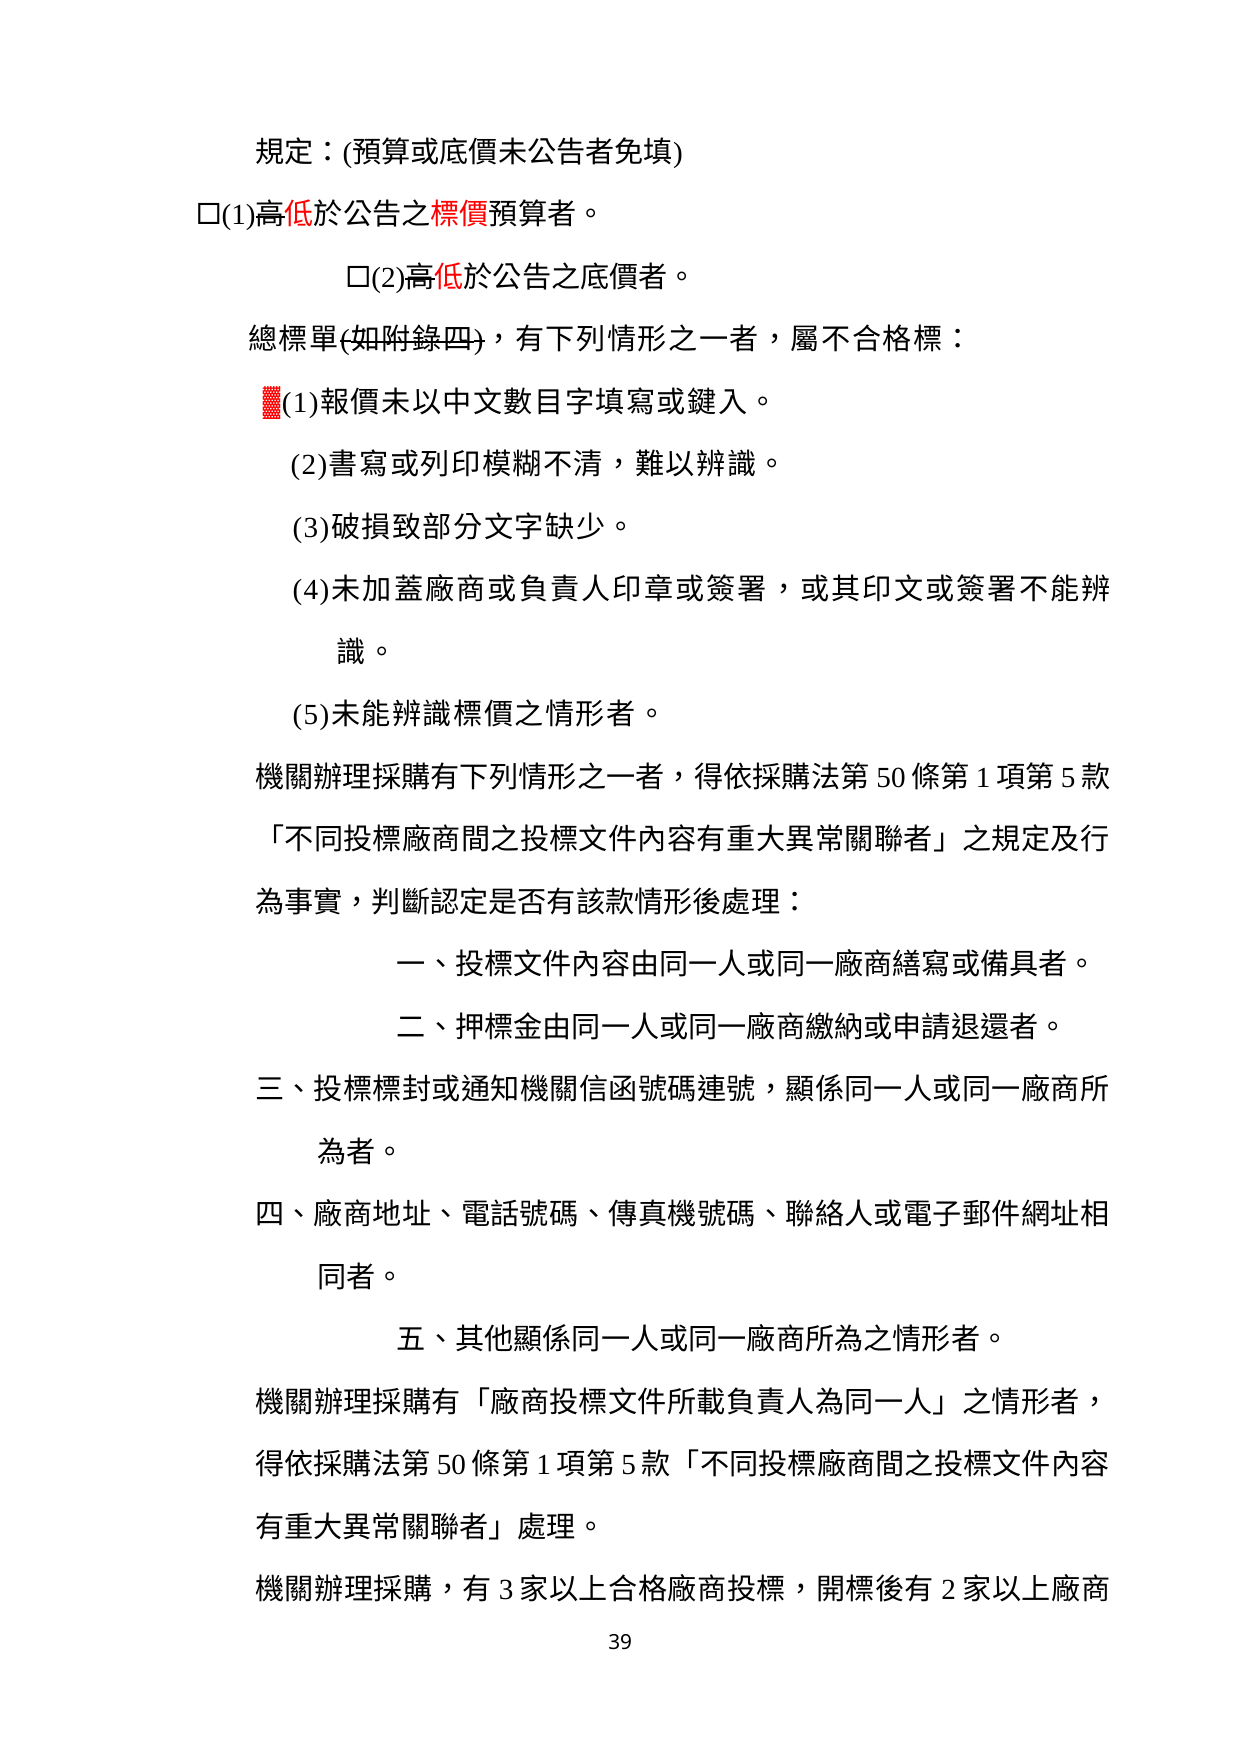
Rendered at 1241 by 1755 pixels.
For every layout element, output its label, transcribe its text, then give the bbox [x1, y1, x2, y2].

text 機關辦理採購有「廠商投標文件所載負責人為同一人」之情形者，得依採購法第50條第1項第5款「不同投標廠商間之投標文件內容有重大異常關聯者」處理。 [255, 1358, 1110, 1545]
text 總標單(如附錄四)，有下列情形之一者，屬不合格標： [248, 295, 1110, 358]
text (3)破損致部分文字缺少。 [292, 483, 1110, 545]
text 機關辦理採購有下列情形之一者，得依採購法第50條第1項第5款「不同投標廠商間之投標文件內容有重大異常關聯者」之規定及行為事實，判斷認定是否有該款情形後處理： [255, 733, 1110, 920]
text (4)未加蓋廠商或負責人印章或簽署，或其印文或簽署不能辨識。 [292, 545, 1110, 670]
text 機關辦理採購，有3家以上合格廠商投標，開標後有2家以上廠商 [255, 1545, 1110, 1608]
text (2)高低於公告之底價者。 [287, 233, 1110, 295]
text 四、廠商地址、電話號碼、傳真機號碼、聯絡人或電子郵件網址相同者。 [255, 1170, 1110, 1295]
text (2)書寫或列印模糊不清，難以辨識。 [130, 420, 1110, 483]
text (1)高低於公告之標價預算者。 [130, 170, 1110, 233]
text 規定：(預算或底價未公告者免填) [255, 108, 1110, 170]
text 五、其他顯係同一人或同一廠商所為之情形者。 [397, 1295, 1110, 1358]
text 二、押標金由同一人或同一廠商繳納或申請退還者。 [397, 983, 1110, 1045]
text 三、投標標封或通知機關信函號碼連號，顯係同一人或同一廠商所為者。 [255, 1045, 1110, 1170]
text (5)未能辨識標價之情形者。 [292, 670, 1110, 733]
text ▓(1)報價未以中文數目字填寫或鍵入。 [263, 358, 1110, 420]
text 一、投標文件內容由同一人或同一廠商繕寫或備具者。 [397, 920, 1110, 983]
